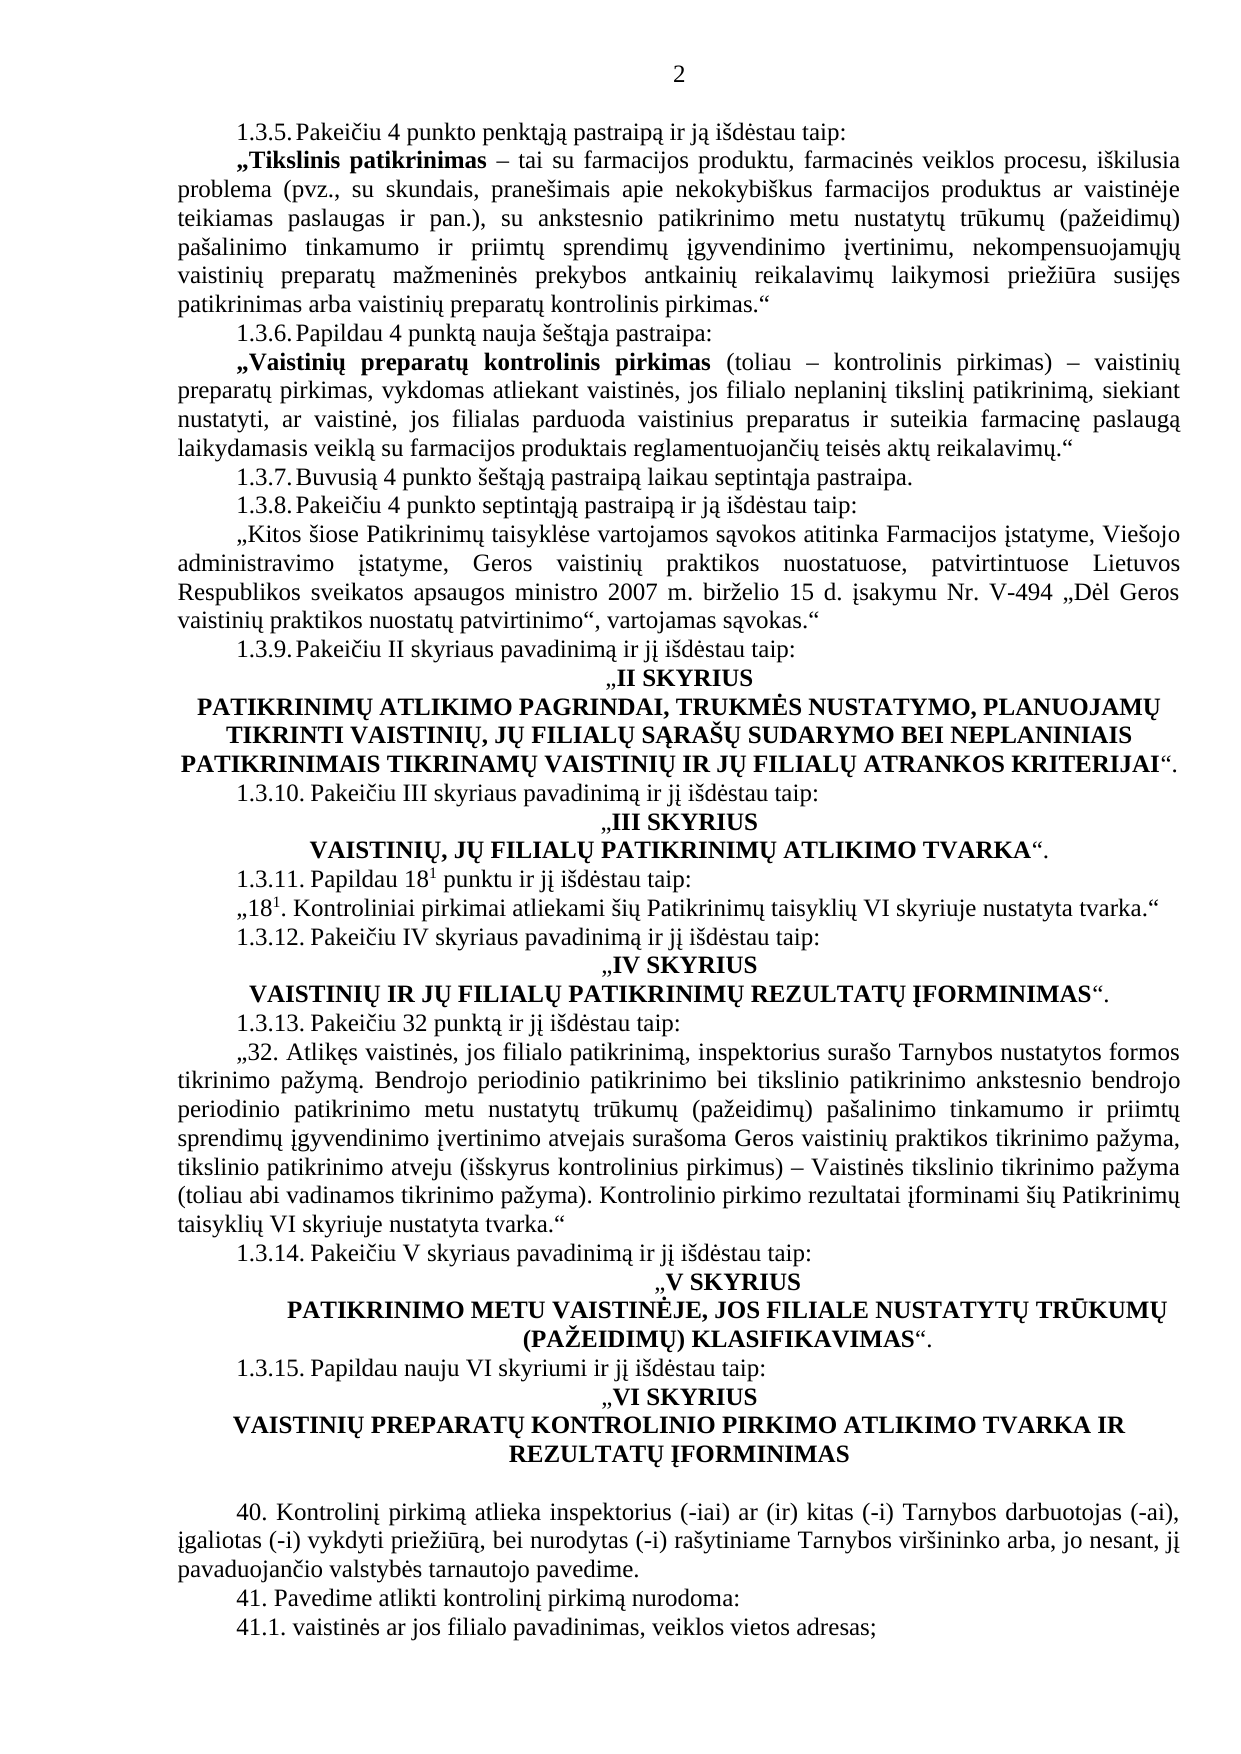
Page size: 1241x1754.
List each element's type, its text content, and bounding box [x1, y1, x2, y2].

text 1.3.5. Pakeičiu 4 punkto penktąją pastraipą ir ją išdėstau taip: [236, 117, 1181, 145]
text 40. Kontrolinį pirkimą atlieka inspektorius (-iai) ar (ir) kitas (-i) Tarnybos darbuotojas (-ai), įgaliotas (-i) vykdyti priežiūrą, bei nurodytas (-i) rašytiniame Tarnybos viršininko arba, jo nesant, jį pavaduojančio valstybės tarnautojo pavedime. [177, 1497, 1181, 1583]
text 1.3.8. Pakeičiu 4 punkto septintąją pastraipą ir ją išdėstau taip: [236, 490, 1181, 519]
text 1.3.7. Buvusią 4 punkto šeštąją pastraipą laikau septintąja pastraipa. [236, 462, 1181, 490]
text 1.3.13. Pakeičiu 32 punktą ir jį išdėstau taip: [236, 1008, 1181, 1037]
text „Tikslinis patikrinimas – tai su farmacijos produktu, farmacinės veiklos procesu, iškilusia problema (pvz., su skundais, pranešimais apie nekokybiškus farmacijos produktus ar vaistinėje teikiamas paslaugas ir pan.), su ankstesnio patikrinimo metu nustatytų trūkumų (pažeidimų) pašalinimo tinkamumo ir priimtų sprendimų įgyvendinimo įvertinimu, nekompensuojamųjų vaistinių preparatų mažmeninės prekybos antkainių reikalavimų laikymosi priežiūra susijęs patikrinimas arba vaistinių preparatų kontrolinis pirkimas.“ [177, 145, 1181, 318]
text 1.3.9. Pakeičiu II skyriaus pavadinimą ir jį išdėstau taip: [236, 634, 1181, 663]
text „181. Kontroliniai pirkimai atliekami šių Patikrinimų taisyklių VI skyriuje nustatyta tvarka.“ [177, 893, 1181, 922]
text 41.1. vaistinės ar jos filialo pavadinimas, veiklos vietos adresas; [177, 1612, 1181, 1640]
text 1.3.14. Pakeičiu V skyriaus pavadinimą ir jį išdėstau taip: [236, 1238, 1181, 1267]
text „V SKYRIUS [274, 1267, 1181, 1295]
text VAISTINIŲ IR JŲ FILIALŲ PATIKRINIMŲ REZULTATŲ ĮFORMINIMAS“. [177, 979, 1181, 1008]
text „Vaistinių preparatų kontrolinis pirkimas (toliau – kontrolinis pirkimas) – vaistinių preparatų pirkimas, vykdomas atliekant vaistinės, jos filialo neplaninį tikslinį patikrinimą, siekiant nustatyti, ar vaistinė, jos filialas parduoda vaistinius preparatus ir suteikia farmacinę paslaugą laikydamasis veiklą su farmacijos produktais reglamentuojančių teisės aktų reikalavimų.“ [177, 347, 1181, 462]
text 1.3.10. Pakeičiu III skyriaus pavadinimą ir jį išdėstau taip: [236, 778, 1181, 807]
text 41. Pavedime atlikti kontrolinį pirkimą nurodoma: [177, 1583, 1181, 1612]
text 1.3.15. Papildau nauju VI skyriumi ir jį išdėstau taip: [177, 1353, 1181, 1382]
text 1.3.11. Papildau 181 punktu ir jį išdėstau taip: [236, 864, 1181, 893]
text PATIKRINIMO METU VAISTINĖJE, JOS FILIALE NUSTATYTŲ TRŪKUMŲ (PAŽEIDIMŲ) KLASIFIKAVIMAS“. [274, 1295, 1181, 1353]
text „IV SKYRIUS [177, 950, 1181, 979]
text „III SKYRIUS [177, 807, 1181, 835]
text „32. Atlikęs vaistinės, jos filialo patikrinimą, inspektorius surašo Tarnybos nustatytos formos tikrinimo pažymą. Bendrojo periodinio patikrinimo bei tikslinio patikrinimo ankstesnio bendrojo periodinio patikrinimo metu nustatytų trūkumų (pažeidimų) pašalinimo tinkamumo ir priimtų sprendimų įgyvendinimo įvertinimo atvejais surašoma Geros vaistinių praktikos tikrinimo pažyma, tikslinio patikrinimo atveju (išskyrus kontrolinius pirkimus) – Vaistinės tikslinio tikrinimo pažyma (toliau abi vadinamos tikrinimo pažyma). Kontrolinio pirkimo rezultatai įforminami šių Patikrinimų taisyklių VI skyriuje nustatyta tvarka.“ [177, 1037, 1181, 1238]
text 1.3.12. Pakeičiu IV skyriaus pavadinimą ir jį išdėstau taip: [236, 922, 1181, 950]
text VAISTINIŲ preparatų kontrolinio pirkimo atlikimo tvarka ir rezultatų įforminimas [177, 1410, 1181, 1468]
text „VI skyrius [177, 1382, 1181, 1410]
text 1.3.6. Papildau 4 punktą nauja šeštąja pastraipa: [236, 318, 1181, 347]
text VAISTINIŲ, JŲ FILIALŲ PATIKRINIMŲ ATLIKIMO TVARKA“. [177, 835, 1181, 864]
text PATIKRINIMŲ ATLIKIMO PAGRINDAI, TRUKMĖS NUSTATYMO, PLANUOJAMŲ TIKRINTI VAISTINIŲ, JŲ FILIALŲ SĄRAŠŲ SUDARYMO BEI NEPLANINIAIS PATIKRINIMAIS TIKRINAMŲ VAISTINIŲ IR JŲ FILIALŲ ATRANKOS KRITERIJAI“. [177, 692, 1181, 778]
text „II SKYRIUS [177, 663, 1181, 692]
text „Kitos šiose Patikrinimų taisyklėse vartojamos sąvokos atitinka Farmacijos įstatyme, Viešojo administravimo įstatyme, Geros vaistinių praktikos nuostatuose, patvirtintuose Lietuvos Respublikos sveikatos apsaugos ministro 2007 m. birželio 15 d. įsakymu Nr. V-494 „Dėl Geros vaistinių praktikos nuostatų patvirtinimo“, vartojamas sąvokas.“ [177, 519, 1181, 634]
